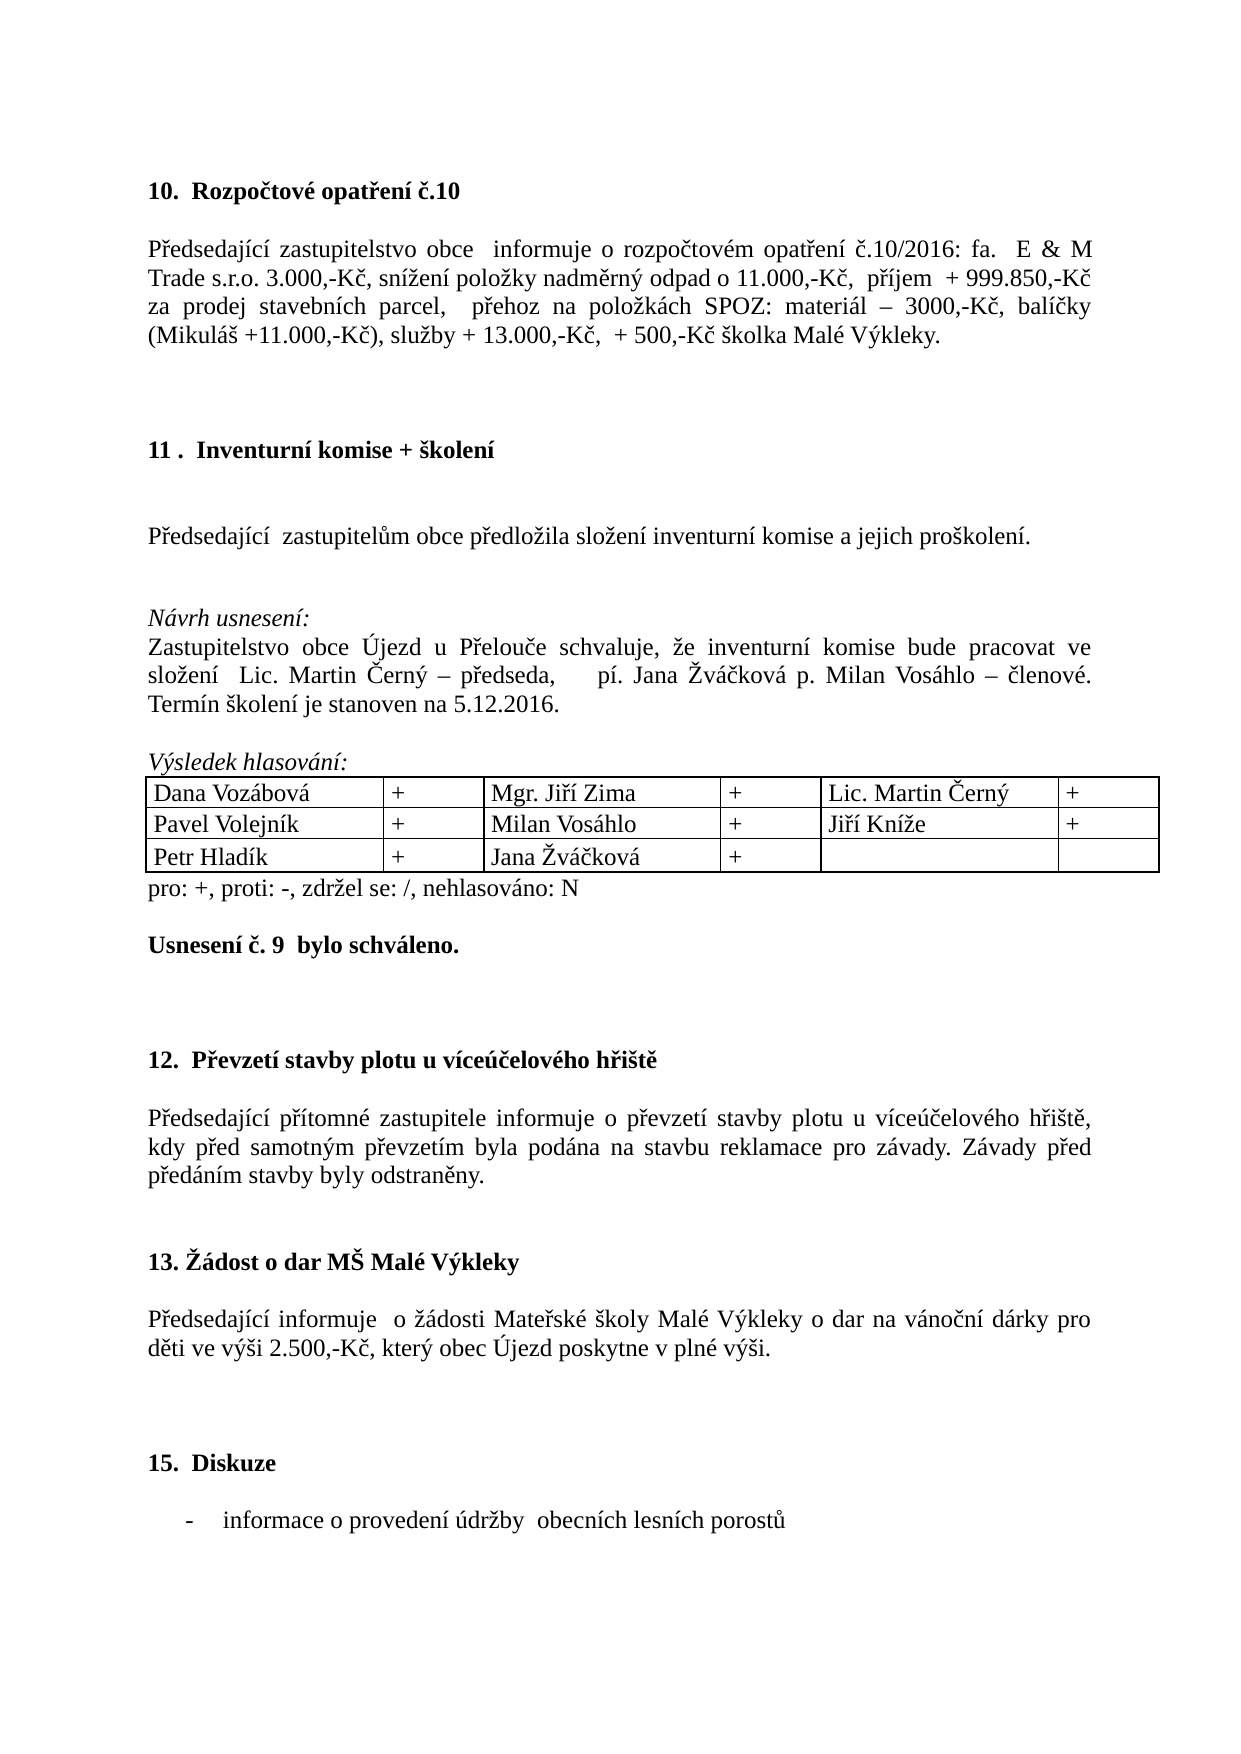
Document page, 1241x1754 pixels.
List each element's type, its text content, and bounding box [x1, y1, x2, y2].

table_cell Petr Hladík [147, 839, 383, 871]
text 11 . Inventurní komise + školení [148, 435, 1093, 464]
table_header Lic. Martin Černý [822, 778, 1058, 807]
text Předsedající přítomné zastupitele informuje o převzetí stavby plotu u víceúčelového hřiště, kdy před samotným převzetím byla podána na stavbu reklamace pro závady. Závady před předáním stavby byly odstraněny. [148, 1103, 1093, 1189]
table_cell + [1059, 808, 1158, 838]
table_cell [822, 839, 1058, 871]
text 13. Žádost o dar MŠ Malé Výkleky [148, 1247, 1093, 1276]
text Předsedající zastupitelstvo obce informuje o rozpočtovém opatření č.10/2016: fa. E & M Trade s.r.o. 3.000,-Kč, snížení položky nadměrný odpad o 11.000,-Kč, příjem + 999.850,-Kč za prodej stavebních parcel, přehoz na položkách SPOZ: materiál – 3000,-Kč, balíčky (Mikuláš +11.000,-Kč), služby + 13.000,-Kč, + 500,-Kč školka Malé Výkleky. [148, 234, 1093, 349]
table_header Mgr. Jiří Zima [485, 778, 720, 807]
text Předsedající informuje o žádosti Mateřské školy Malé Výkleky o dar na vánoční dárky pro děti ve výši 2.500,-Kč, který obec Újezd poskytne v plné výši. [148, 1304, 1093, 1362]
text Usnesení č. 9 bylo schváleno. [148, 931, 1093, 959]
table_header Dana Vozábová [147, 778, 383, 807]
table_cell Jiří Kníže [822, 808, 1058, 838]
text 12. Převzetí stavby plotu u víceúčelového hřiště [148, 1046, 1093, 1074]
table_header + [721, 778, 820, 807]
text Předsedající zastupitelům obce předložila složení inventurní komise a jejich proškolení. [148, 521, 1093, 550]
table_cell Jana Žváčková [485, 839, 720, 871]
text pro: +, proti: -, zdržel se: /, nehlasováno: N [148, 873, 1093, 902]
text Zastupitelstvo obce Újezd u Přelouče schvaluje, že inventurní komise bude pracovat ve složení Lic. Martin Černý – předseda, pí. Jana Žváčková p. Milan Vosáhlo – členové. Termín školení je stanoven na 5.12.2016. [148, 632, 1093, 718]
text Návrh usnesení: [148, 603, 1093, 632]
text 10. Rozpočtové opatření č.10 [148, 176, 1093, 205]
text Výsledek hlasování: [148, 747, 1093, 776]
table_cell + [721, 808, 820, 838]
table_cell [1059, 839, 1158, 871]
table_cell Milan Vosáhlo [485, 808, 720, 838]
table_header + [384, 778, 483, 807]
table_cell + [721, 839, 820, 871]
table_header + [1059, 778, 1158, 807]
text 15. Diskuze [148, 1448, 1093, 1477]
table_cell + [384, 808, 483, 838]
table_cell + [384, 839, 483, 871]
table_cell Pavel Volejník [147, 808, 383, 838]
list informace o provedení údržby obecních lesních porostů [185, 1506, 1093, 1534]
